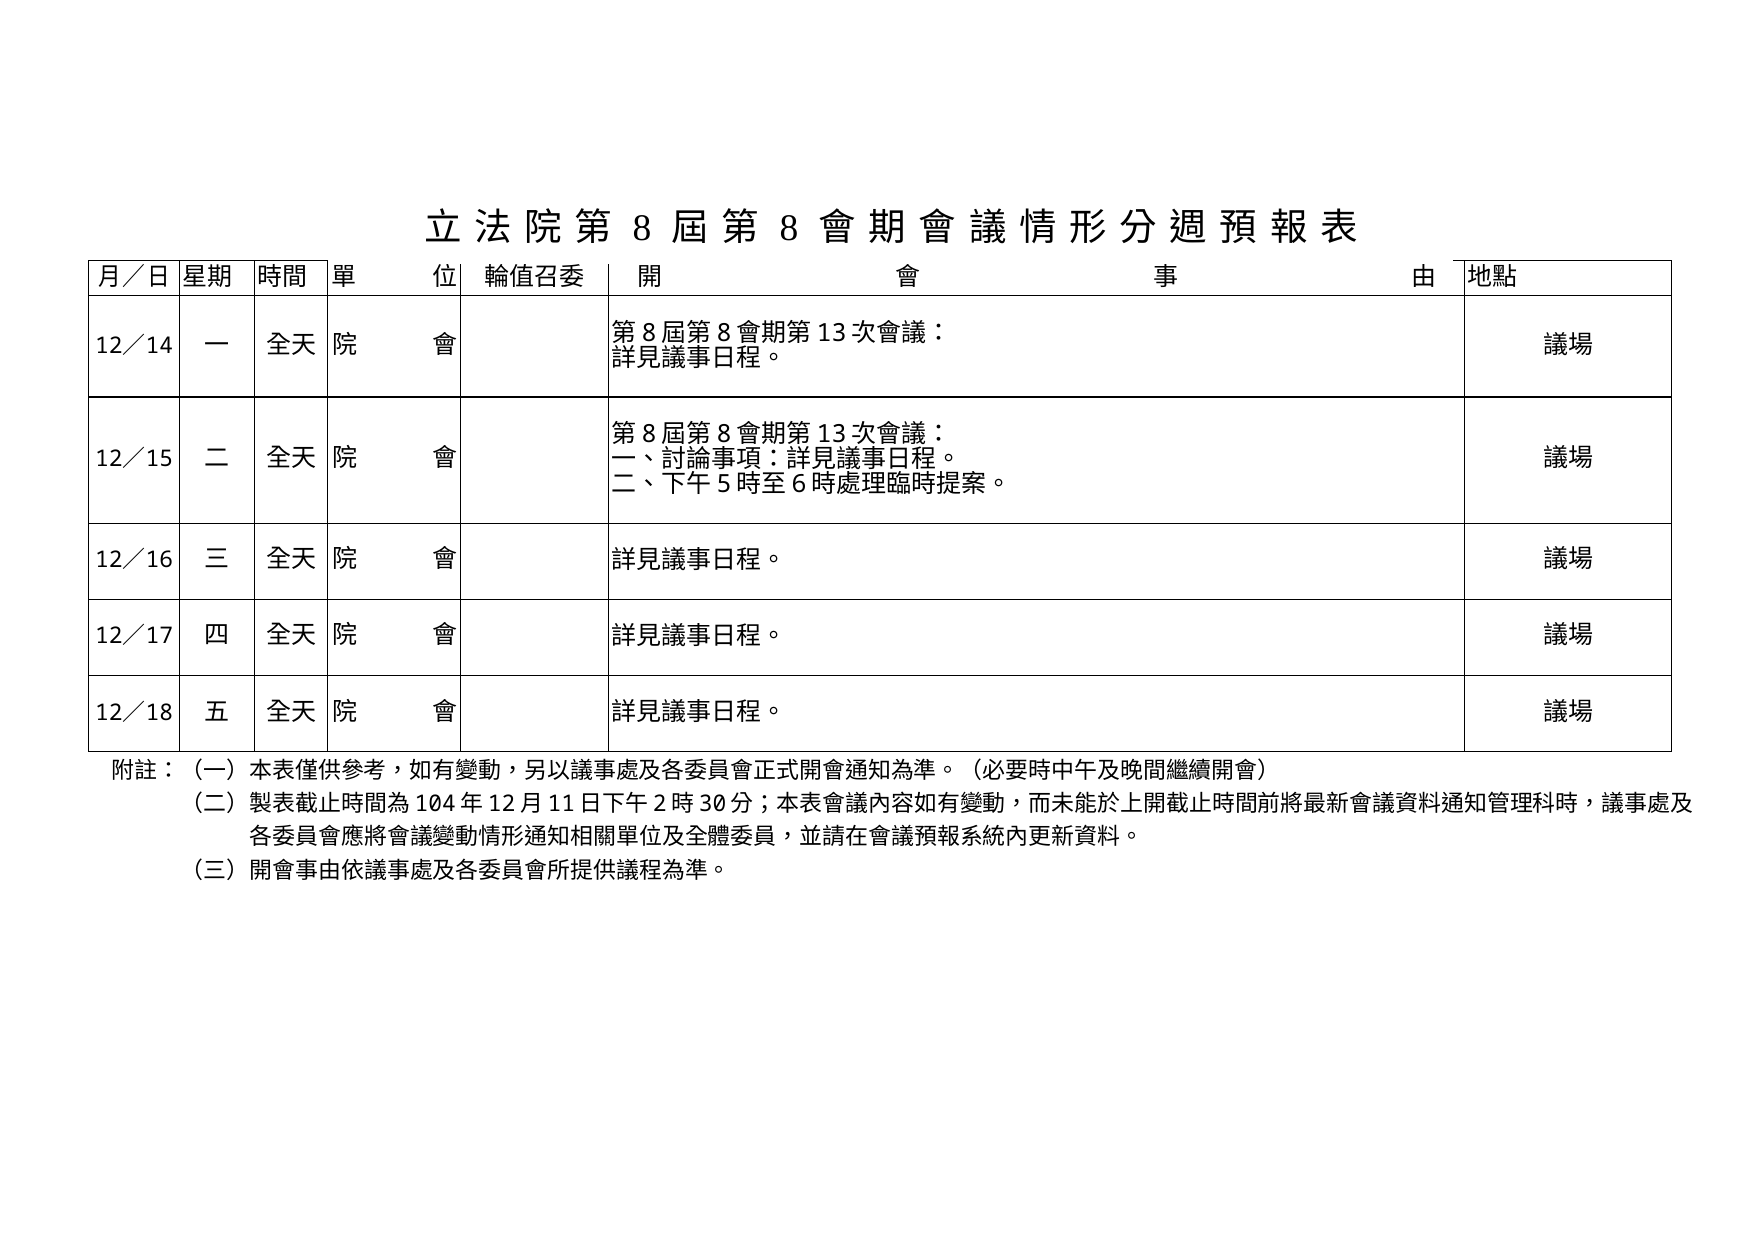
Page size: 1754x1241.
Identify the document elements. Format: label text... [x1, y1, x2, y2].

table_header 時間 [255, 261, 327, 295]
table_cell 五 [180, 676, 254, 751]
table_header 月／日 [89, 261, 179, 295]
table_cell 院 會 [328, 296, 460, 396]
table_cell 二 [180, 398, 254, 522]
table_cell 12／17 [89, 600, 179, 674]
text （二）製表截止時間為104年12月11日下午2時30分；本表會議內容如有變動，而未能於上開截止時間前將最新會議資料通知管理科時，議事處及各委員會應將會議變動情形通知相關單位及全體委員，並請在會議預報系統內更新資料。 [181, 785, 1695, 851]
table_cell 全天 [255, 296, 327, 396]
table_header 單 位 [328, 264, 460, 295]
table_cell 12／18 [89, 676, 179, 751]
table_cell 全天 [255, 398, 327, 522]
table_cell 三 [180, 524, 254, 598]
table_cell 詳見議事日程。 [609, 524, 1464, 598]
table_cell 全天 [255, 600, 327, 674]
table_cell 12／16 [89, 524, 179, 598]
table_cell 12／14 [89, 296, 179, 396]
table_cell 12／15 [89, 398, 179, 522]
table_header 星期 [180, 261, 254, 295]
table_cell 四 [180, 600, 254, 674]
table_header 輪值召委 [461, 264, 608, 295]
table_cell [461, 524, 608, 598]
table_cell 院 會 [328, 524, 460, 598]
table_cell 院 會 [328, 676, 460, 751]
table_cell 詳見議事日程。 [609, 676, 1464, 751]
table_cell 第8屆第8會期第13次會議： 詳見議事日程。 [609, 296, 1464, 396]
text 立法院第8屆第8會期會議情形分週預報表 [343, 197, 1438, 251]
table_cell 第8屆第8會期第13次會議： 一、討論事項：詳見議事日程。 二、下午5時至6時處理臨時提案。 [609, 398, 1464, 522]
table_cell [461, 296, 608, 396]
table_cell 議場 [1465, 524, 1671, 598]
table_header 地點 [1465, 261, 1671, 295]
text 附註：（一）本表僅供參考，如有變動，另以議事處及各委員會正式開會通知為準。（必要時中午及晚間繼續開會） [89, 752, 1695, 785]
table_cell [461, 600, 608, 674]
table_cell 院 會 [328, 398, 460, 522]
table_header 開會事由 [609, 261, 1464, 295]
table_cell [461, 676, 608, 751]
table_cell 議場 [1465, 296, 1671, 396]
table_cell 全天 [255, 676, 327, 751]
table_cell 院 會 [328, 600, 460, 674]
table_cell 議場 [1465, 676, 1671, 751]
table_cell 議場 [1465, 600, 1671, 674]
table_cell 詳見議事日程。 [609, 600, 1464, 674]
text （三）開會事由依議事處及各委員會所提供議程為準。 [181, 851, 1695, 885]
table_cell [461, 398, 608, 522]
table_cell 議場 [1465, 398, 1671, 522]
table_cell 全天 [255, 524, 327, 598]
table_cell 一 [180, 296, 254, 396]
